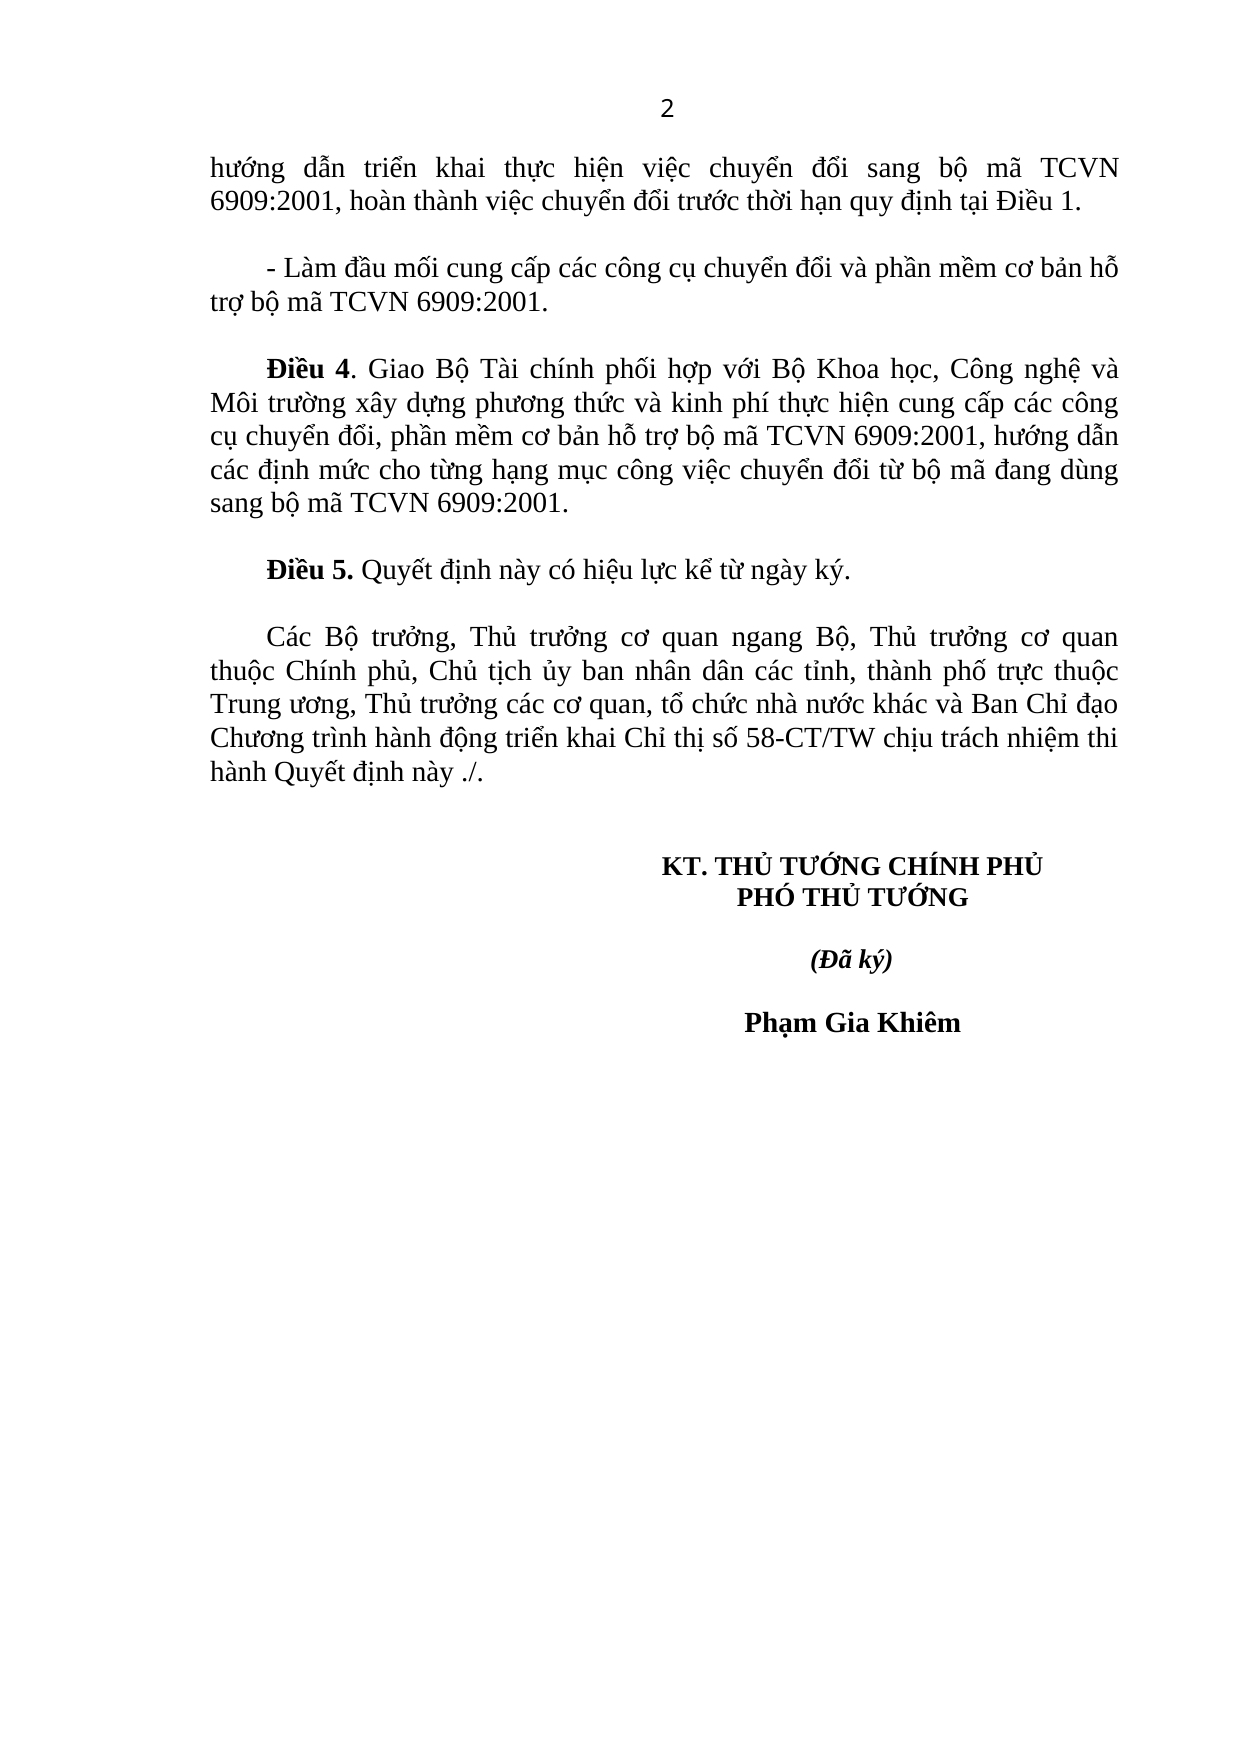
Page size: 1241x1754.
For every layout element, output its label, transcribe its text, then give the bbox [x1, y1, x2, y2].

text Điều 4. Giao Bộ Tài chính phối hợp với Bộ Khoa học, Công nghệ và Môi trường xây dựng phương thức và kinh phí thực hiện cung cấp các công cụ chuyển đổi, phần mềm cơ bản hỗ trợ bộ mã TCVN 6909:2001, hướng dẫn các định mức cho từng hạng mục công việc chuyển đổi từ bộ mã đang dùng sang bộ mã TCVN 6909:2001. [210, 351, 1120, 519]
text hướng dẫn triển khai thực hiện việc chuyển đổi sang bộ mã TCVN 6909:2001, hoàn thành việc chuyển đổi trước thời hạn quy định tại Điều 1. [210, 150, 1120, 217]
text Các Bộ trưởng, Thủ trưởng cơ quan ngang Bộ, Thủ trưởng cơ quan thuộc Chính phủ, Chủ tịch ủy ban nhân dân các tỉnh, thành phố trực thuộc Trung ương, Thủ trưởng các cơ quan, tổ chức nhà nước khác và Ban Chỉ đạo Chương trình hành động triển khai Chỉ thị số 58-CT/TW chịu trách nhiệm thi hành Quyết định này ./. [210, 619, 1120, 787]
text PHÓ THỦ TƯỚNG [510, 881, 1120, 912]
text KT. THỦ TƯỚNG CHÍNH PHỦ [510, 849, 1120, 881]
text (Đã ký) [510, 943, 1120, 974]
text Phạm Gia Khiêm [510, 1005, 1120, 1039]
text - Làm đầu mối cung cấp các công cụ chuyển đổi và phần mềm cơ bản hỗ trợ bộ mã TCVN 6909:2001. [210, 251, 1120, 318]
text Điều 5. Quyết định này có hiệu lực kể từ ngày ký. [210, 552, 1120, 586]
